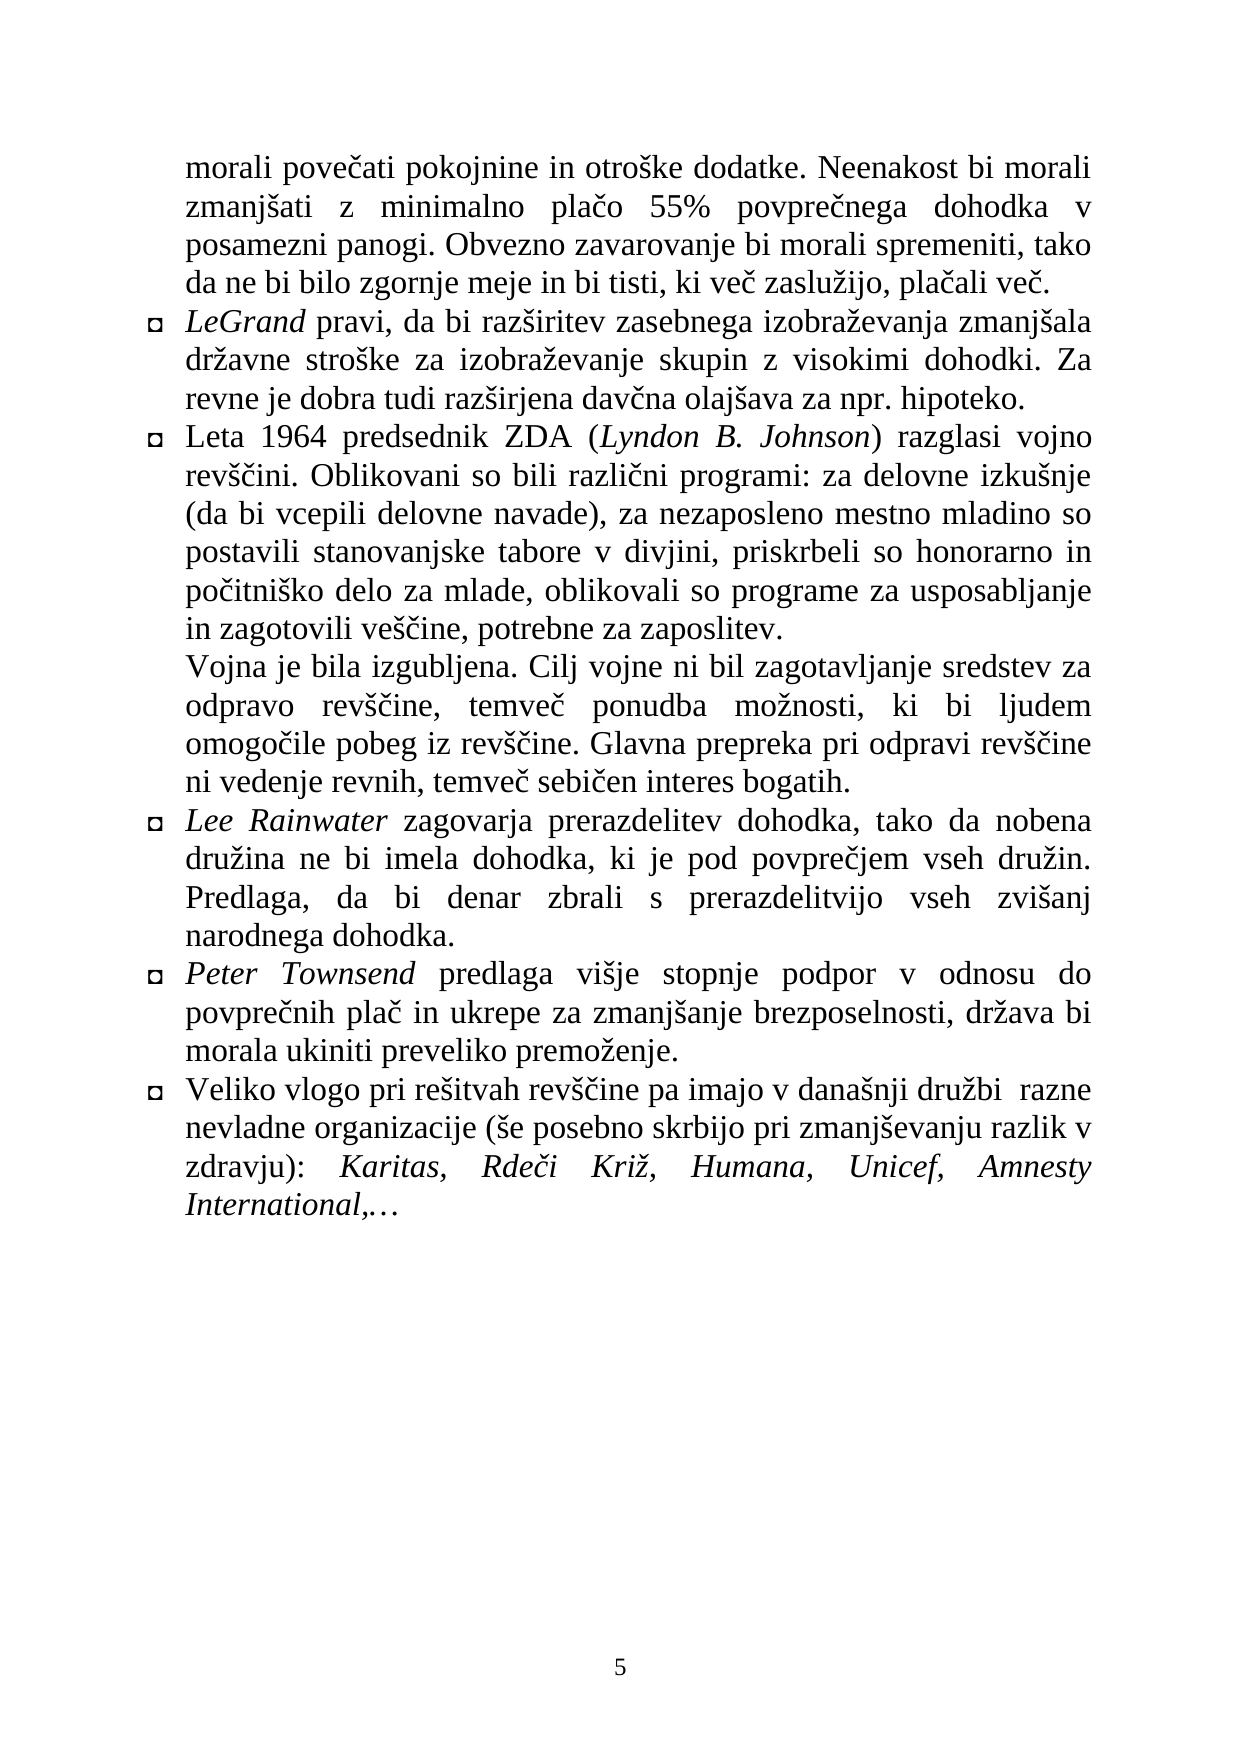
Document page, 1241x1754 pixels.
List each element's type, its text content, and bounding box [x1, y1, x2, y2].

list Lee Rainwater zagovarja prerazdelitev dohodka, tako da nobena družina ne bi imela dohodka, ki je pod povprečjem vseh družin. Predlaga, da bi denar zbrali s prerazdelitvijo vseh zvišanj narodnega dohodka. [148, 800, 1093, 953]
list Veliko vlogo pri rešitvah revščine pa imajo v današnji družbi razne nevladne organizacije (še posebno skrbijo pri zmanjševanju razlik v zdravju): Karitas, Rdeči Križ, Humana, Unicef, Amnesty International,… [148, 1069, 1093, 1222]
list Peter Townsend predlaga višje stopnje podpor v odnosu do povprečnih plač in ukrepe za zmanjšanje brezposelnosti, država bi morala ukiniti preveliko premoženje. [148, 953, 1093, 1069]
text Vojna je bila izgubljena. Cilj vojne ni bil zagotavljanje sredstev za odpravo revščine, temveč ponudba možnosti, ki bi ljudem omogočile pobeg iz revščine. Glavna prepreka pri odpravi revščine ni vedenje revnih, temveč sebičen interes bogatih. [185, 647, 1093, 800]
list Leta 1964 predsednik ZDA (Lyndon B. Johnson) razglasi vojno revščini. Oblikovani so bili različni programi: za delovne izkušnje (da bi vcepili delovne navade), za nezaposleno mestno mladino so postavili stanovanjske tabore v divjini, priskrbeli so honorarno in počitniško delo za mlade, oblikovali so programe za usposabljanje in zagotovili veščine, potrebne za zaposlitev. [148, 416, 1093, 647]
list morali povečati pokojnine in otroške dodatke. Neenakost bi morali zmanjšati z minimalno plačo 55% povprečnega dohodka v posamezni panogi. Obvezno zavarovanje bi morali spremeniti, tako da ne bi bilo zgornje meje in bi tisti, ki več zaslužijo, plačali več. [148, 148, 1093, 301]
list LeGrand pravi, da bi razširitev zasebnega izobraževanja zmanjšala državne stroške za izobraževanje skupin z visokimi dohodki. Za revne je dobra tudi razširjena davčna olajšava za npr. hipoteko. [148, 301, 1093, 416]
